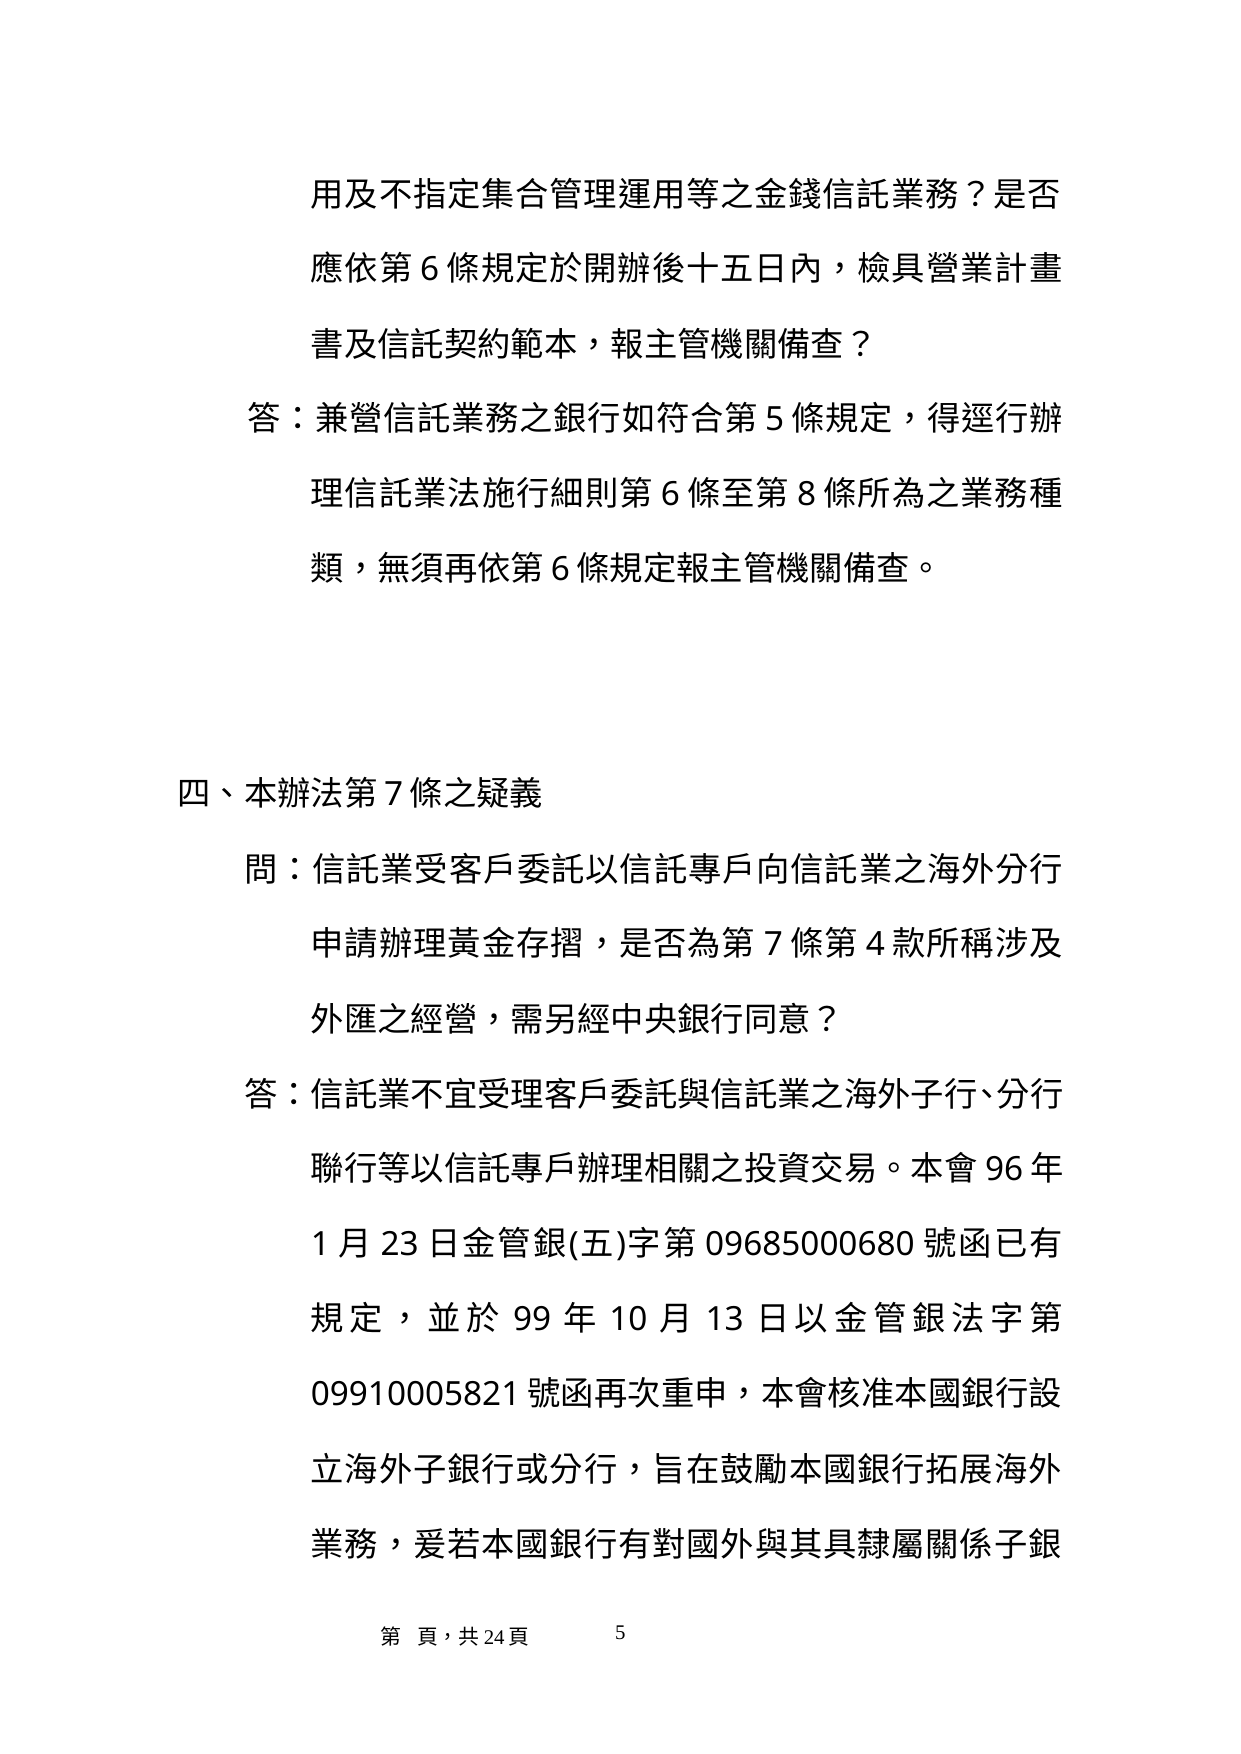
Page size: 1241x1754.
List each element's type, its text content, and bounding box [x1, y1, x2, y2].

text 答：兼營信託業務之銀行如符合第5條規定，得逕行辦理信託業法施行細則第6條至第8條所為之業務種類，無須再依第6條規定報主管機關備查。 [247, 379, 1063, 604]
text 答：信託業不宜受理客戶委託與信託業之海外子行、分行、聯行等以信託專戶辦理相關之投資交易。本會96年1月23日金管銀(五)字第09685000680號函已有規定，並於99年10月13日以金管銀法字第09910005821號函再次重申，本會核准本國銀行設立海外子銀行或分行，旨在鼓勵本國銀行拓展海外業務，爰若本國銀行有對國外與其具隸屬關係子銀行、海外分行、海外聯行或其他國外銀行同業，提供介紹客戶開戶或協助銷售金融商品等服務，或該等在海外之金融機構亦派員跨境來臺提供相關金融服務，顯有違反上述設立海外分支機構之目的。 [244, 1054, 1063, 1579]
text 用及不指定集合管理運用等之金錢信託業務？是否應依第6條規定於開辦後十五日內，檢具營業計畫書及信託契約範本，報主管機關備查？ [177, 154, 1063, 379]
text 問：信託業受客戶委託以信託專戶向信託業之海外分行申請辦理黃金存摺，是否為第7條第4款所稱涉及外匯之經營，需另經中央銀行同意？ [244, 829, 1063, 1054]
text 四、本辦法第7條之疑義 [177, 754, 1063, 829]
